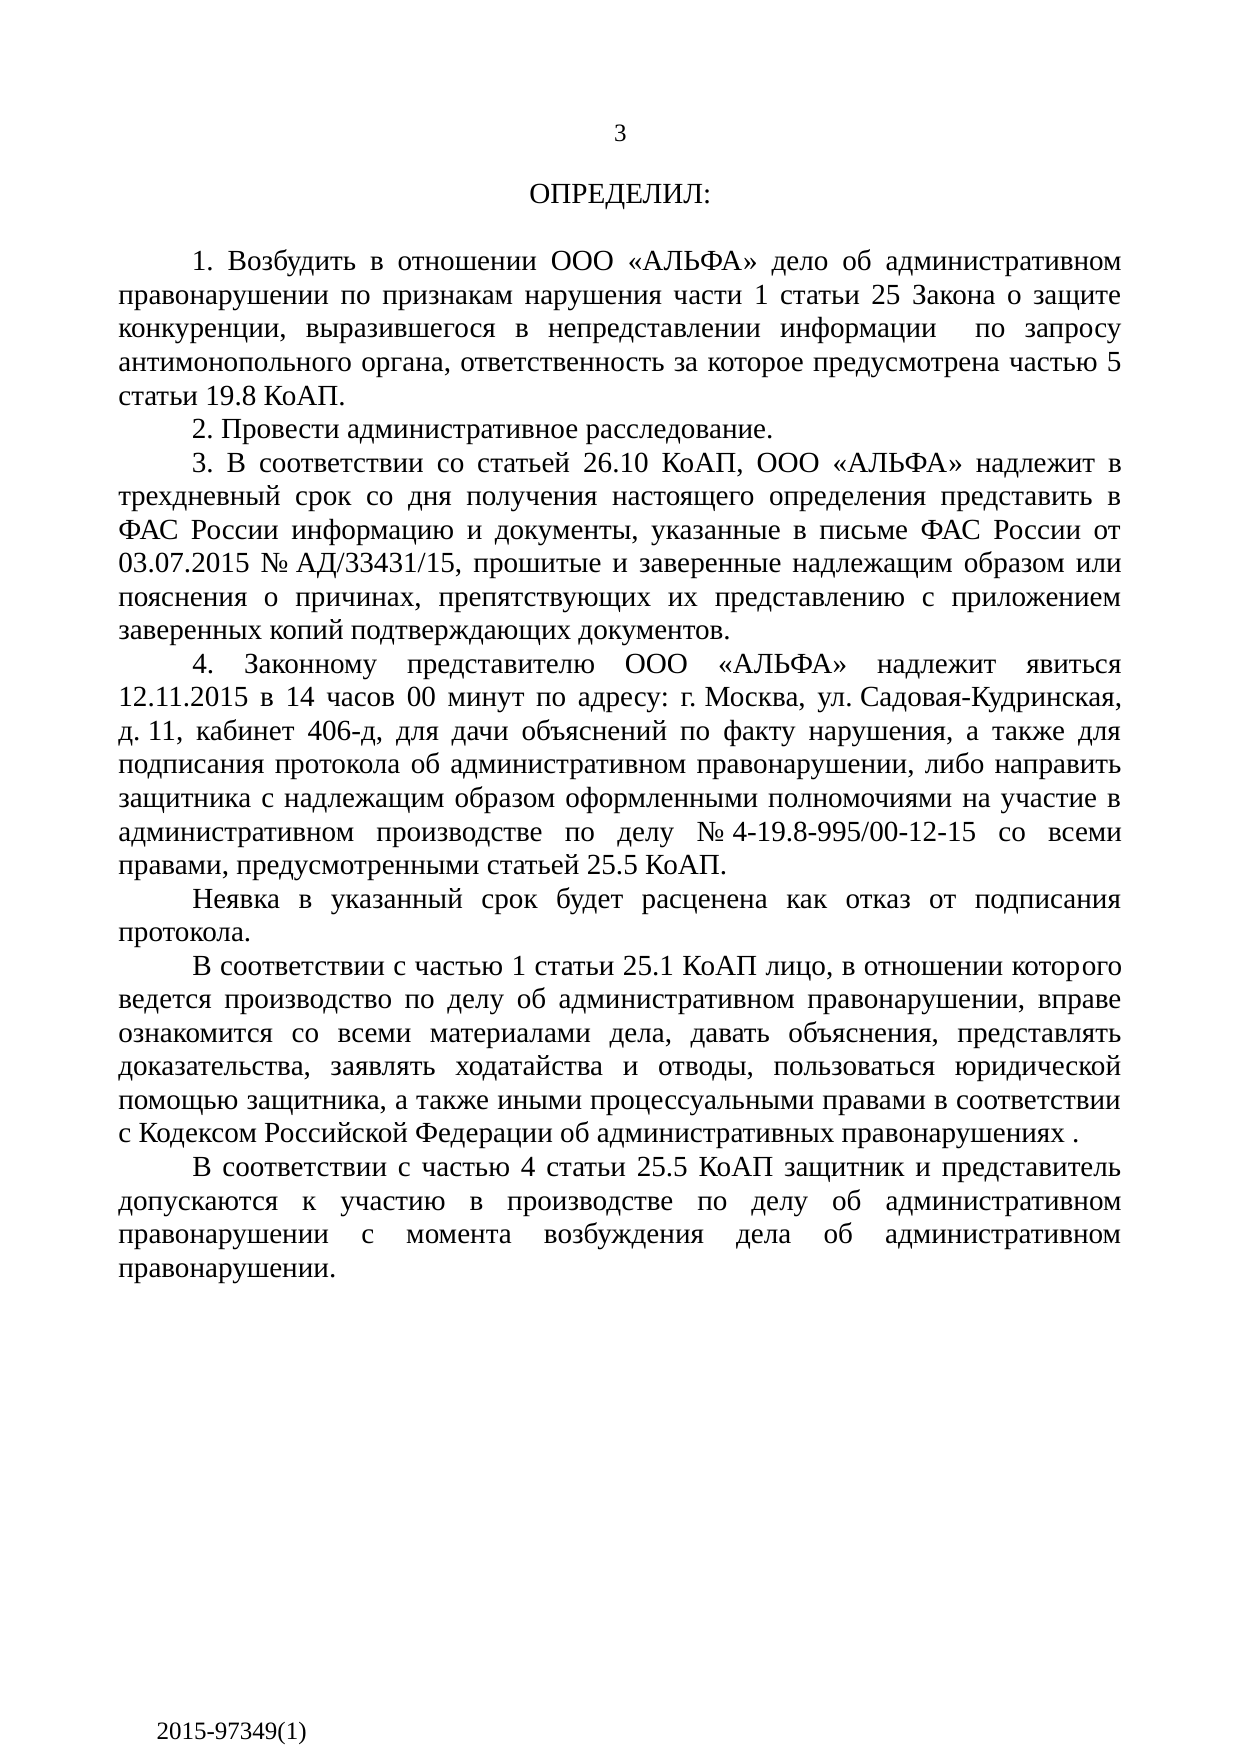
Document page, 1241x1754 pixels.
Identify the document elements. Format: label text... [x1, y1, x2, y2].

text 4. Законному представителю ООО «АЛЬФА» надлежит явиться 12.11.2015 в 14 часов 00 минут по адресу: г. Москва, ул. Садовая-Кудринская, д. 11, кабинет 406-д, для дачи объяснений по факту нарушения, а также для подписания протокола об административном правонарушении, либо направить защитника с надлежащим образом оформленными полномочиями на участие в административном производстве по делу № 4-19.8-995/00-12-15 со всеми правами, предусмотренными статьей 25.5 КоАП. [118, 646, 1122, 881]
text В соответствии с частью 1 статьи 25.1 КоАП лицо, в отношении которого ведется производство по делу об административном правонарушении, вправе ознакомится со всеми материалами дела, давать объяснения, представлять доказательства, заявлять ходатайства и отводы, пользоваться юридической помощью защитника, а также иными процессуальными правами в соответствии с Кодексом Российской Федерации об административных правонарушениях . [118, 948, 1122, 1149]
text Неявка в указанный срок будет расценена как отказ от подписания протокола. [118, 881, 1122, 948]
text 3. В соответствии со статьей 26.10 КоАП, ООО «АЛЬФА» надлежит в трехдневный срок со дня получения настоящего определения представить в ФАС России информацию и документы, указанные в письме ФАС России от 03.07.2015 № АД/33431/15, прошитые и заверенные надлежащим образом или пояснения о причинах, препятствующих их представлению с приложением заверенных копий подтверждающих документов. [118, 445, 1122, 646]
text 1. Возбудить в отношении ООО «АЛЬФА» дело об административном правонарушении по признакам нарушения части 1 статьи 25 Закона о защите конкуренции, выразившегося в непредставлении информации по запросу антимонопольного органа, ответственность за которое предусмотрена частью 5 статьи 19.8 КоАП. [118, 243, 1122, 411]
text ОПРЕДЕЛИЛ: [118, 176, 1122, 210]
text В соответствии с частью 4 статьи 25.5 КоАП защитник и представитель допускаются к участию в производстве по делу об административном правонарушении с момента возбуждения дела об административном правонарушении. [118, 1149, 1122, 1283]
text 2. Провести административное расследование. [118, 411, 1122, 445]
